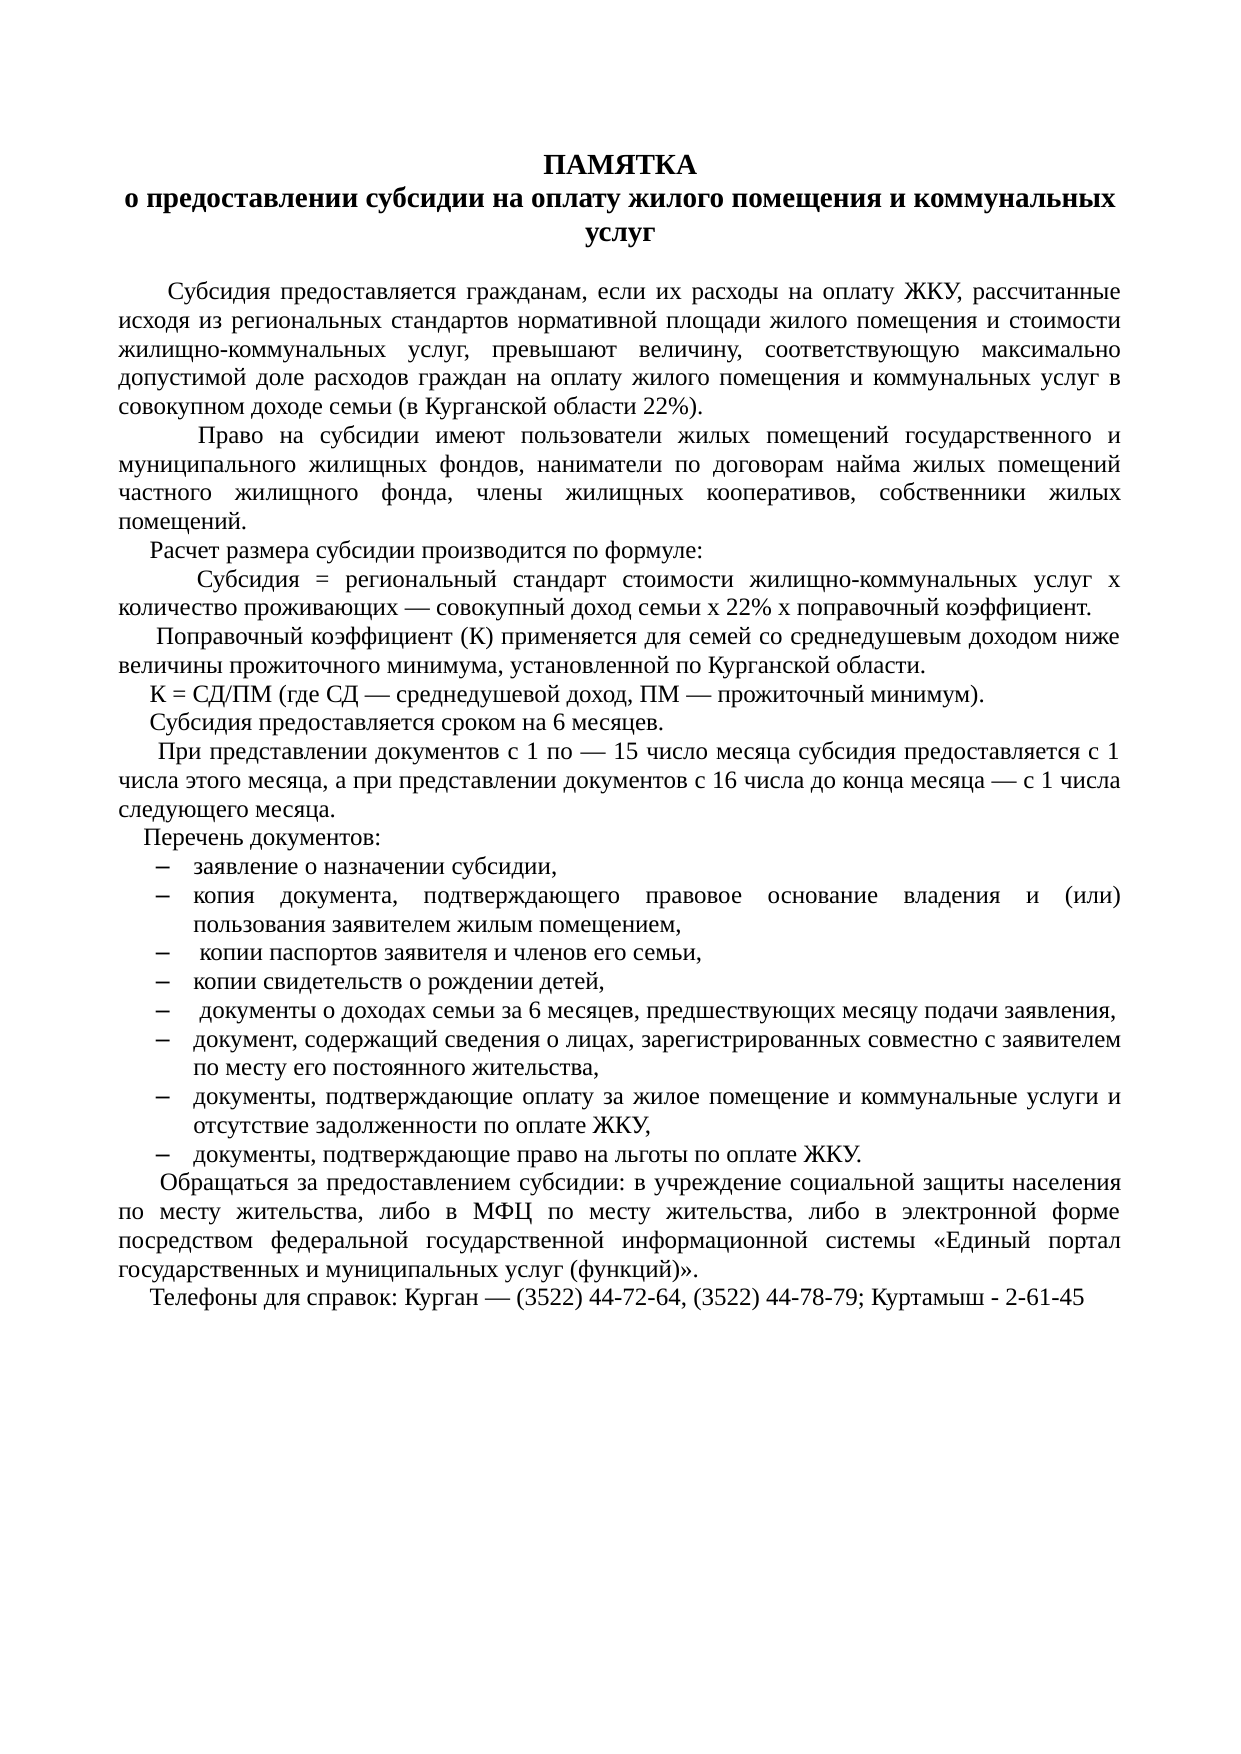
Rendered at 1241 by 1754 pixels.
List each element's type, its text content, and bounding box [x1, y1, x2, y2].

text Субсидия предоставляется сроком на 6 месяцев. [118, 707, 1122, 736]
list заявление о назначении субсидии, [156, 851, 1122, 880]
list копия документа, подтверждающего правовое основание владения и (или) пользования заявителем жилым помещением, [156, 880, 1122, 937]
text Расчет размера субсидии производится по формуле: [118, 535, 1122, 564]
list документы о доходах семьи за 6 месяцев, предшествующих месяцу подачи заявления, [156, 995, 1122, 1024]
text Право на субсидии имеют пользователи жилых помещений государственного и муниципального жилищных фондов, наниматели по договорам найма жилых помещений частного жилищного фонда, члены жилищных кооперативов, собственники жилых помещений. [118, 420, 1122, 535]
list документы, подтверждающие оплату за жилое помещение и коммунальные услуги и отсутствие задолженности по оплате ЖКУ, [156, 1081, 1122, 1139]
list копии свидетельств о рождении детей, [156, 966, 1122, 995]
text Поправочный коэффициент (К) применяется для семей со среднедушевым доходом ниже величины прожиточного минимума, установленной по Курганской области. [118, 621, 1122, 679]
text Субсидия = региональный стандарт стоимости жилищно-коммунальных услуг х количество проживающих — совокупный доход семьи х 22% х поправочный коэффициент. [118, 564, 1122, 621]
text При представлении документов с 1 по — 15 число месяца субсидия предоставляется с 1 числа этого месяца, а при представлении документов с 16 числа до конца месяца — с 1 числа следующего месяца. [118, 736, 1122, 822]
list документы, подтверждающие право на льготы по оплате ЖКУ. [156, 1139, 1122, 1167]
text Перечень документов: [118, 822, 1122, 851]
list копии паспортов заявителя и членов его семьи, [156, 937, 1122, 966]
text Телефоны для справок: Курган — (3522) 44-72-64, (3522) 44-78-79; Куртамыш - 2-61-45 [118, 1282, 1122, 1311]
text ПАМЯТКА [118, 147, 1122, 180]
text Обращаться за предоставлением субсидии: в учреждение социальной защиты населения по месту жительства, либо в МФЦ по месту жительства, либо в электронной форме посредством федеральной государственной информационной системы «Единый портал государственных и муниципальных услуг (функций)». [118, 1167, 1122, 1282]
list документ, содержащий сведения о лицах, зарегистрированных совместно с заявителем по месту его постоянного жительства, [156, 1024, 1122, 1081]
text К = СД/ПМ (где СД — среднедушевой доход, ПМ — прожиточный минимум). [118, 679, 1122, 707]
text Субсидия предоставляется гражданам, если их расходы на оплату ЖКУ, рассчитанные исходя из региональных стандартов нормативной площади жилого помещения и стоимости жилищно-коммунальных услуг, превышают величину, соответствующую максимально допустимой доле расходов граждан на оплату жилого помещения и коммунальных услуг в совокупном доходе семьи (в Курганской области 22%). [118, 276, 1122, 420]
text о предоставлении субсидии на оплату жилого помещения и коммунальных услуг [118, 180, 1122, 247]
